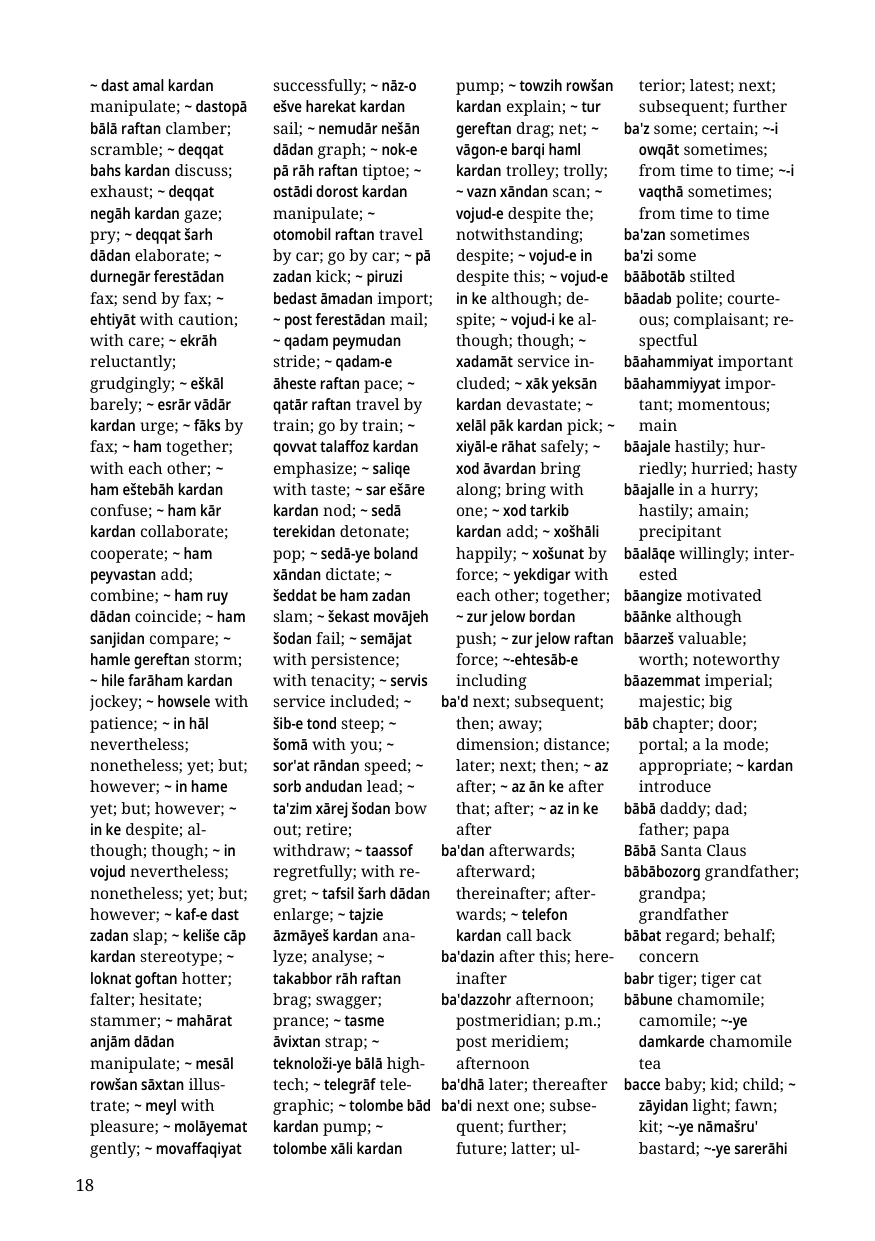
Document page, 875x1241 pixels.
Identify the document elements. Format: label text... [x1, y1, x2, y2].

text bābat regard; behalf; con­cern [624, 925, 799, 967]
text bāb chapter; door; portal; a la mode; appropriate; ~ kardan introduce [624, 712, 799, 797]
text bāajalle in a hurry; hastily; amain; precipi­tant [624, 479, 799, 542]
text ba'zi some [624, 245, 799, 266]
text ba'd next; subsequent; then; away; dimension; dis­tance; later; next; then; ~ az after; ~ az ān ke after that; after; ~ az in ke after [441, 691, 616, 840]
text bāarzeš valuable; worth; note­worthy [624, 627, 799, 670]
text ba'z some; certain; ~-i owqāt sometimes; from time to time; ~-i vaqthā sometimes; from time to time [624, 117, 799, 224]
text babr tiger; tiger cat [624, 967, 799, 989]
text ba'zan sometimes [624, 224, 799, 245]
text bāahammiyat important [624, 351, 799, 372]
text ba'dan afterwards; after­ward; thereinafter; after­wards; ~ telefon kardan call back [441, 840, 616, 946]
text Bābā Santa Claus [624, 840, 799, 861]
text bāābotāb stilted [624, 266, 799, 287]
text ~ dast amal kardan manipu­late; ~ dastopā bālā raftan clamber; scramble; ~ deqqat bahs kardan dis­cuss; ex­haust; ~ deqqat negāh kardan gaze; pry; ~ deqqat šarh dādan elaborate; ~ durnegār ferestādan fax; send by fax; ~ ehtiyāt with cau­tion; with care; ~ ekrāh reluctantly; grudgingly; ~ eškāl barely; ~ esrār vādār kardan urge; ~ fāks by fax; ~ ham to­gether; with each other; ~ ham eštebāh kardan confuse; ~ ham kār kardan collabo­rate; coopera­te; ~ ham peyvastan add; combine; ~ ham ruy dādan coin­cide; ~ ham sanjidan compare; ~ hamle gereftan storm; ~ hile farāham kardan jockey; ~ howsele with patience; ~ in hāl never­theless; nonetheless; yet; but; however; ~ in hame yet; but; however; ~ in ke de­spite; al­though; though; ~ in vojud nevertheless; nonetheless; yet; but; however; ~ kaf-e dast zadan slap; ~ keliše cāp kardan stereotype; ~ loknat goftan hotter; fal­ter; hesitate; stammer; ~ mahārat anjām dādan manipulate; ~ mesāl rowšan sāxtan illus­trate; ~ meyl with pleasure; ~ molāyemat gently; ~ movaffaqiyat [75, 75, 250, 1159]
text bāahammiyyat impor­tant; mo­mentous; main [624, 372, 799, 436]
text ba'dazzohr afternoon; post­meridian; p.m.; post meri­diem; afternoon [441, 989, 616, 1074]
text bāajale hastily; hur­riedly; hur­ried; hasty [624, 436, 799, 479]
text bābune chamomile; camomile; ~-ye damkarde chamomile tea [624, 989, 799, 1074]
text ba'di next one; subse­quent; fur­ther; future; lat­ter; ul­ [441, 1095, 616, 1159]
text bābābozorg grandfather; grandpa; grandfather [624, 861, 799, 925]
text terior; latest; next; subse­quent; fur­ther [624, 75, 799, 117]
text bāānke although [624, 606, 799, 627]
text bāangize motivated [624, 585, 799, 606]
text bābā daddy; dad; father; papa [624, 797, 799, 840]
text bacce baby; kid; child; ~ zāyidan light; fawn; kit; ~-ye nāmašru' bastard; ~-ye sarerāhi [624, 1074, 799, 1159]
text pump; ~ towzih rowšan kardan explain; ~ tur gereftan drag; net; ~ vāgon-e barqi haml kardan trolley; trolly; ~ vazn xāndan scan; ~ vojud-e despite the; not­withstanding; despite; ~ vojud-e in despite this; ~ vojud-e in ke although; de­spite; ~ vojud-i ke al­though; though; ~ xadamāt service in­cluded; ~ xāk yeksān kardan devastate; ~ xelāl pāk kardan pick; ~ xiyāl-e rāhat safely; ~ xod āvardan bring along; bring with one; ~ xod tarkib kardan add; ~ xošhāli happily; ~ xošunat by force; ~ yekdigar with each other; together; ~ zur jelow bordan push; ~ zur jelow raftan force; ~-ehtesāb-e including [441, 75, 616, 691]
text bāazemmat imperial; ma­jestic; big [624, 670, 799, 712]
text ba'dhā later; thereafter [441, 1074, 616, 1095]
text success­fully; ~ nāz-o ešve harekat kardan sail; ~ nemudār nešān dādan graph; ~ nok-e pā rāh raftan tiptoe; ~ ostādi dorost kardan manipu­late; ~ otomobil raftan travel by car; go by car; ~ pā zadan kick; ~ piruzi bedast āmadan import; ~ post ferestādan mail; ~ qadam peymudan stride; ~ qadam-e āheste raftan pace; ~ qatār raftan travel by train; go by train; ~ qovvat talaffoz kardan empha­size; ~ saliqe with taste; ~ sar ešāre kardan nod; ~ sedā terekidan deto­nate; pop; ~ sedā-ye boland xāndan dic­tate; ~ šeddat be ham zadan slam; ~ šekast movājeh šodan fail; ~ semājat with persistence; with tenacity; ~ servis service included; ~ šib-e tond steep; ~ šomā with you; ~ sor'at rāndan speed; ~ sorb andudan lead; ~ ta'zim xārej šodan bow out; retire; withdraw; ~ taassof regretfully; with re­gret; ~ tafsil šarh dādan en­large; ~ tajzie āzmāyeš kardan ana­lyze; analyse; ~ takabbor rāh raftan brag; swagger; prance; ~ tasme āvixtan strap; ~ teknoloži-ye bālā high-tech; ~ telegrāf tele­graphic; ~ tolombe bād kardan pump; ~ tolombe xāli kardan [258, 75, 433, 1159]
text bāadab polite; courte­ous; com­plaisant; re­spectful [624, 287, 799, 351]
text bāalāqe willingly; inter­ested [624, 542, 799, 585]
text ba'dazin after this; here­inafter [441, 946, 616, 989]
